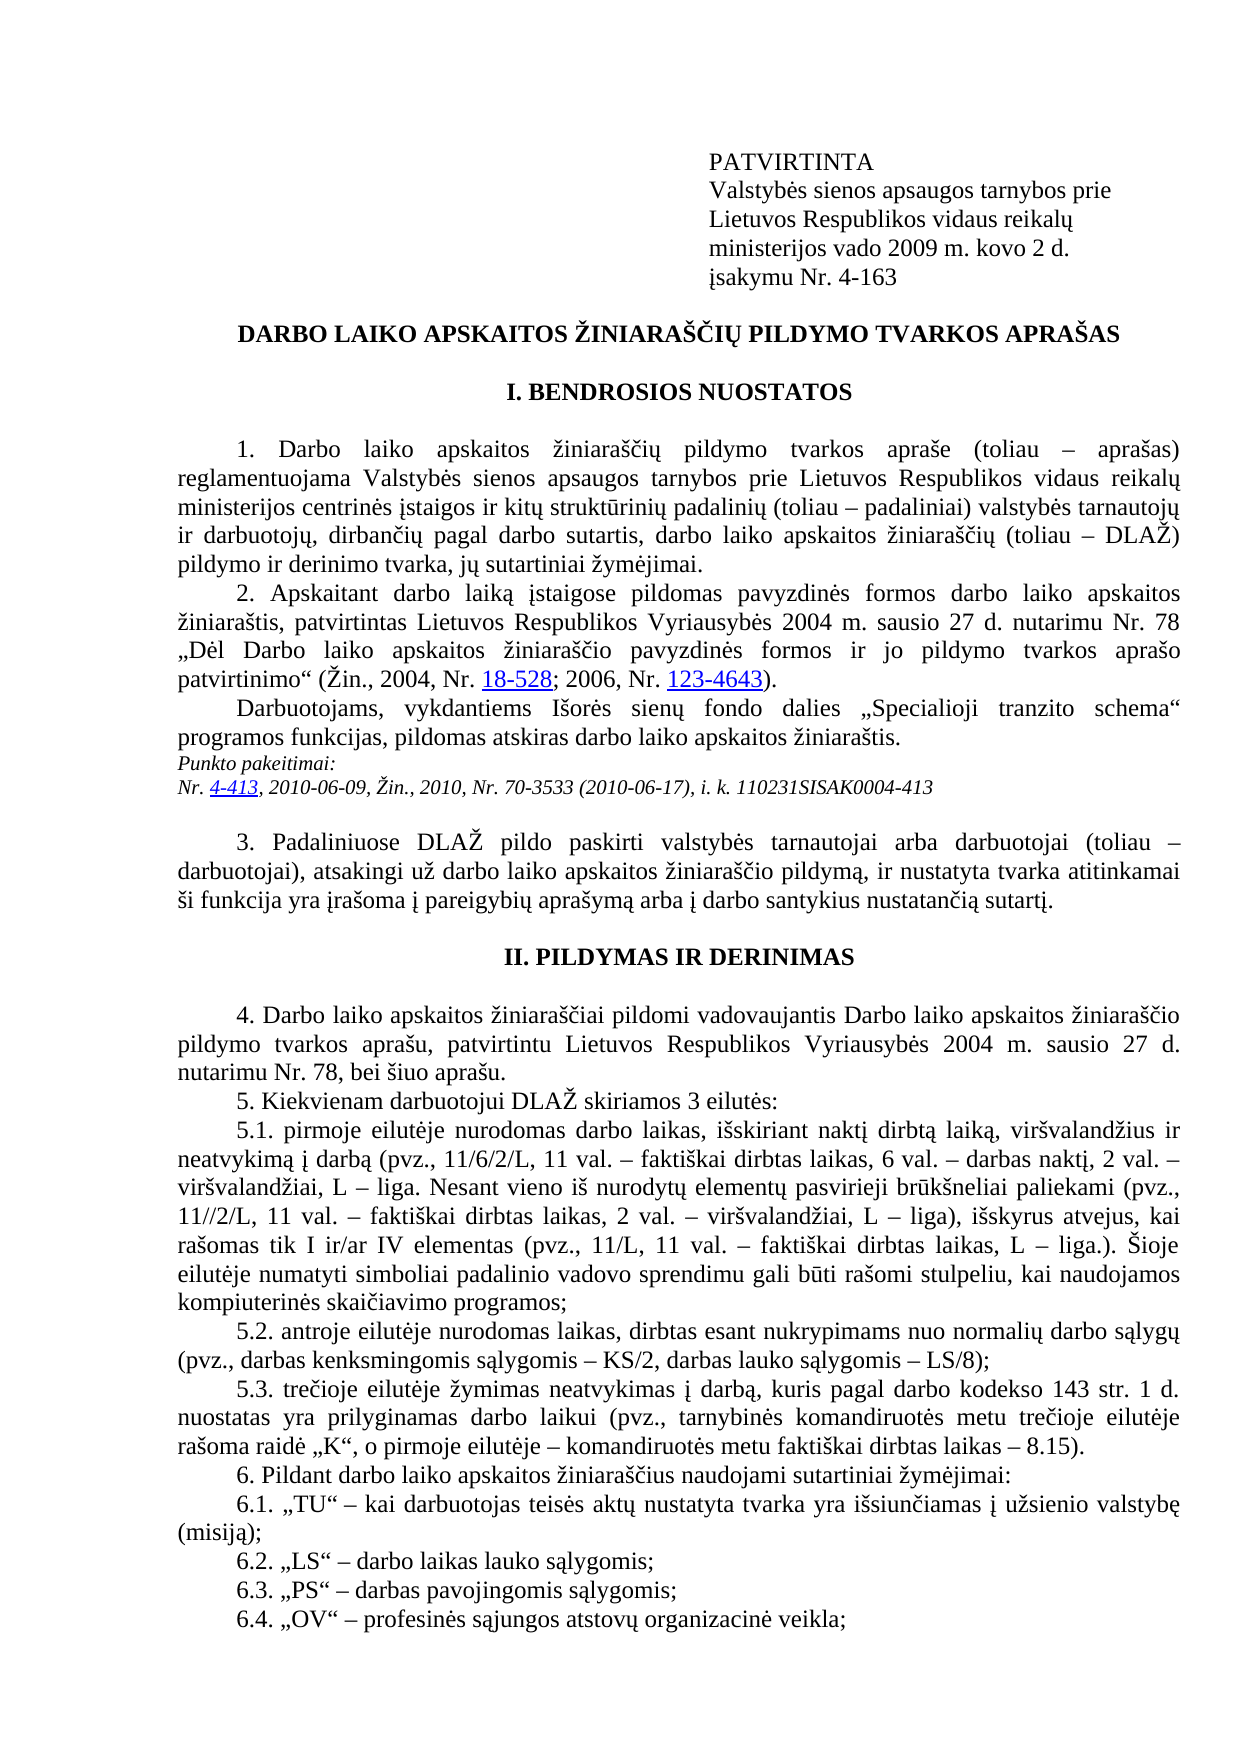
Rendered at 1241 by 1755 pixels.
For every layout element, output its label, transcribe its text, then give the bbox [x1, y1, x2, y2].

text 6.2. „LS“ – darbo laikas lauko sąlygomis; [177, 1546, 1181, 1575]
text I. BENDROSIOS NUOSTATOS [177, 377, 1181, 406]
text Valstybės sienos apsaugos tarnybos prie [177, 176, 1181, 204]
text 4. Darbo laiko apskaitos žiniaraščiai pildomi vadovaujantis Darbo laiko apskaitos žiniaraščio pildymo tvarkos aprašu, patvirtintu Lietuvos Respublikos Vyriausybės 2004 m. sausio 27 d. nutarimu Nr. 78, bei šiuo aprašu. [177, 1000, 1181, 1086]
text Nr. 4-413, 2010-06-09, Žin., 2010, Nr. 70-3533 (2010-06-17), i. k. 110231SISAK0004-413 [177, 775, 1181, 799]
text 6.3. „PS“ – darbas pavojingomis sąlygomis; [177, 1575, 1181, 1604]
text 5.2. antroje eilutėje nurodomas laikas, dirbtas esant nukrypimams nuo normalių darbo sąlygų (pvz., darbas kenksmingomis sąlygomis – KS/2, darbas lauko sąlygomis – LS/8); [177, 1316, 1181, 1374]
text 5.1. pirmoje eilutėje nurodomas darbo laikas, išskiriant naktį dirbtą laiką, viršvalandžius ir neatvykimą į darbą (pvz., 11/6/2/L, 11 val. – faktiškai dirbtas laikas, 6 val. – darbas naktį, 2 val. – viršvalandžiai, L – liga. Nesant vieno iš nurodytų elementų pasvirieji brūkšneliai paliekami (pvz., 11//2/L, 11 val. – faktiškai dirbtas laikas, 2 val. – viršvalandžiai, L – liga), išskyrus atvejus, kai rašomas tik I ir/ar IV elementas (pvz., 11/L, 11 val. – faktiškai dirbtas laikas, L – liga.). Šioje eilutėje numatyti simboliai padalinio vadovo sprendimu gali būti rašomi stulpeliu, kai naudojamos kompiuterinės skaičiavimo programos; [177, 1115, 1181, 1316]
text Lietuvos Respublikos vidaus reikalų [177, 204, 1181, 233]
text II. PILDYMAS IR DERINIMAS [177, 942, 1181, 971]
text Darbuotojams, vykdantiems Išorės sienų fondo dalies „Specialioji tranzito schema“ programos funkcijas, pildomas atskiras darbo laiko apskaitos žiniaraštis. [177, 693, 1181, 751]
text DARBO LAIKO APSKAITOS ŽINIARAŠČIŲ PILDYMO TVARKOS APRAŠAS [177, 319, 1181, 348]
text 5. Kiekvienam darbuotojui DLAŽ skiriamos 3 eilutės: [177, 1086, 1181, 1115]
text įsakymu Nr. 4-163 [177, 262, 1181, 291]
text 3. Padaliniuose DLAŽ pildo paskirti valstybės tarnautojai arba darbuotojai (toliau – darbuotojai), atsakingi už darbo laiko apskaitos žiniaraščio pildymą, ir nustatyta tvarka atitinkamai ši funkcija yra įrašoma į pareigybių aprašymą arba į darbo santykius nustatančią sutartį. [177, 827, 1181, 914]
text 1. Darbo laiko apskaitos žiniaraščių pildymo tvarkos apraše (toliau – aprašas) reglamentuojama Valstybės sienos apsaugos tarnybos prie Lietuvos Respublikos vidaus reikalų ministerijos centrinės įstaigos ir kitų struktūrinių padalinių (toliau – padaliniai) valstybės tarnautojų ir darbuotojų, dirbančių pagal darbo sutartis, darbo laiko apskaitos žiniaraščių (toliau – DLAŽ) pildymo ir derinimo tvarka, jų sutartiniai žymėjimai. [177, 434, 1181, 578]
text 6.1. „TU“ – kai darbuotojas teisės aktų nustatyta tvarka yra išsiunčiamas į užsienio valstybę (misiją); [177, 1489, 1181, 1546]
text 5.3. trečioje eilutėje žymimas neatvykimas į darbą, kuris pagal darbo kodekso 143 str. 1 d. nuostatas yra prilyginamas darbo laikui (pvz., tarnybinės komandiruotės metu trečioje eilutėje rašoma raidė „K“, o pirmoje eilutėje – komandiruotės metu faktiškai dirbtas laikas – 8.15). [177, 1374, 1181, 1460]
text PATVIRTINTA [177, 147, 1181, 176]
text ministerijos vado 2009 m. kovo 2 d. [177, 233, 1181, 262]
text Punkto pakeitimai: [177, 751, 1181, 775]
text 6.4. „OV“ – profesinės sąjungos atstovų organizacinė veikla; [177, 1604, 1181, 1632]
text 6. Pildant darbo laiko apskaitos žiniaraščius naudojami sutartiniai žymėjimai: [177, 1460, 1181, 1489]
text 2. Apskaitant darbo laiką įstaigose pildomas pavyzdinės formos darbo laiko apskaitos žiniaraštis, patvirtintas Lietuvos Respublikos Vyriausybės 2004 m. sausio 27 d. nutarimu Nr. 78 „Dėl Darbo laiko apskaitos žiniaraščio pavyzdinės formos ir jo pildymo tvarkos aprašo patvirtinimo“ (Žin., 2004, Nr. 18-528; 2006, Nr. 123-4643). [177, 578, 1181, 693]
